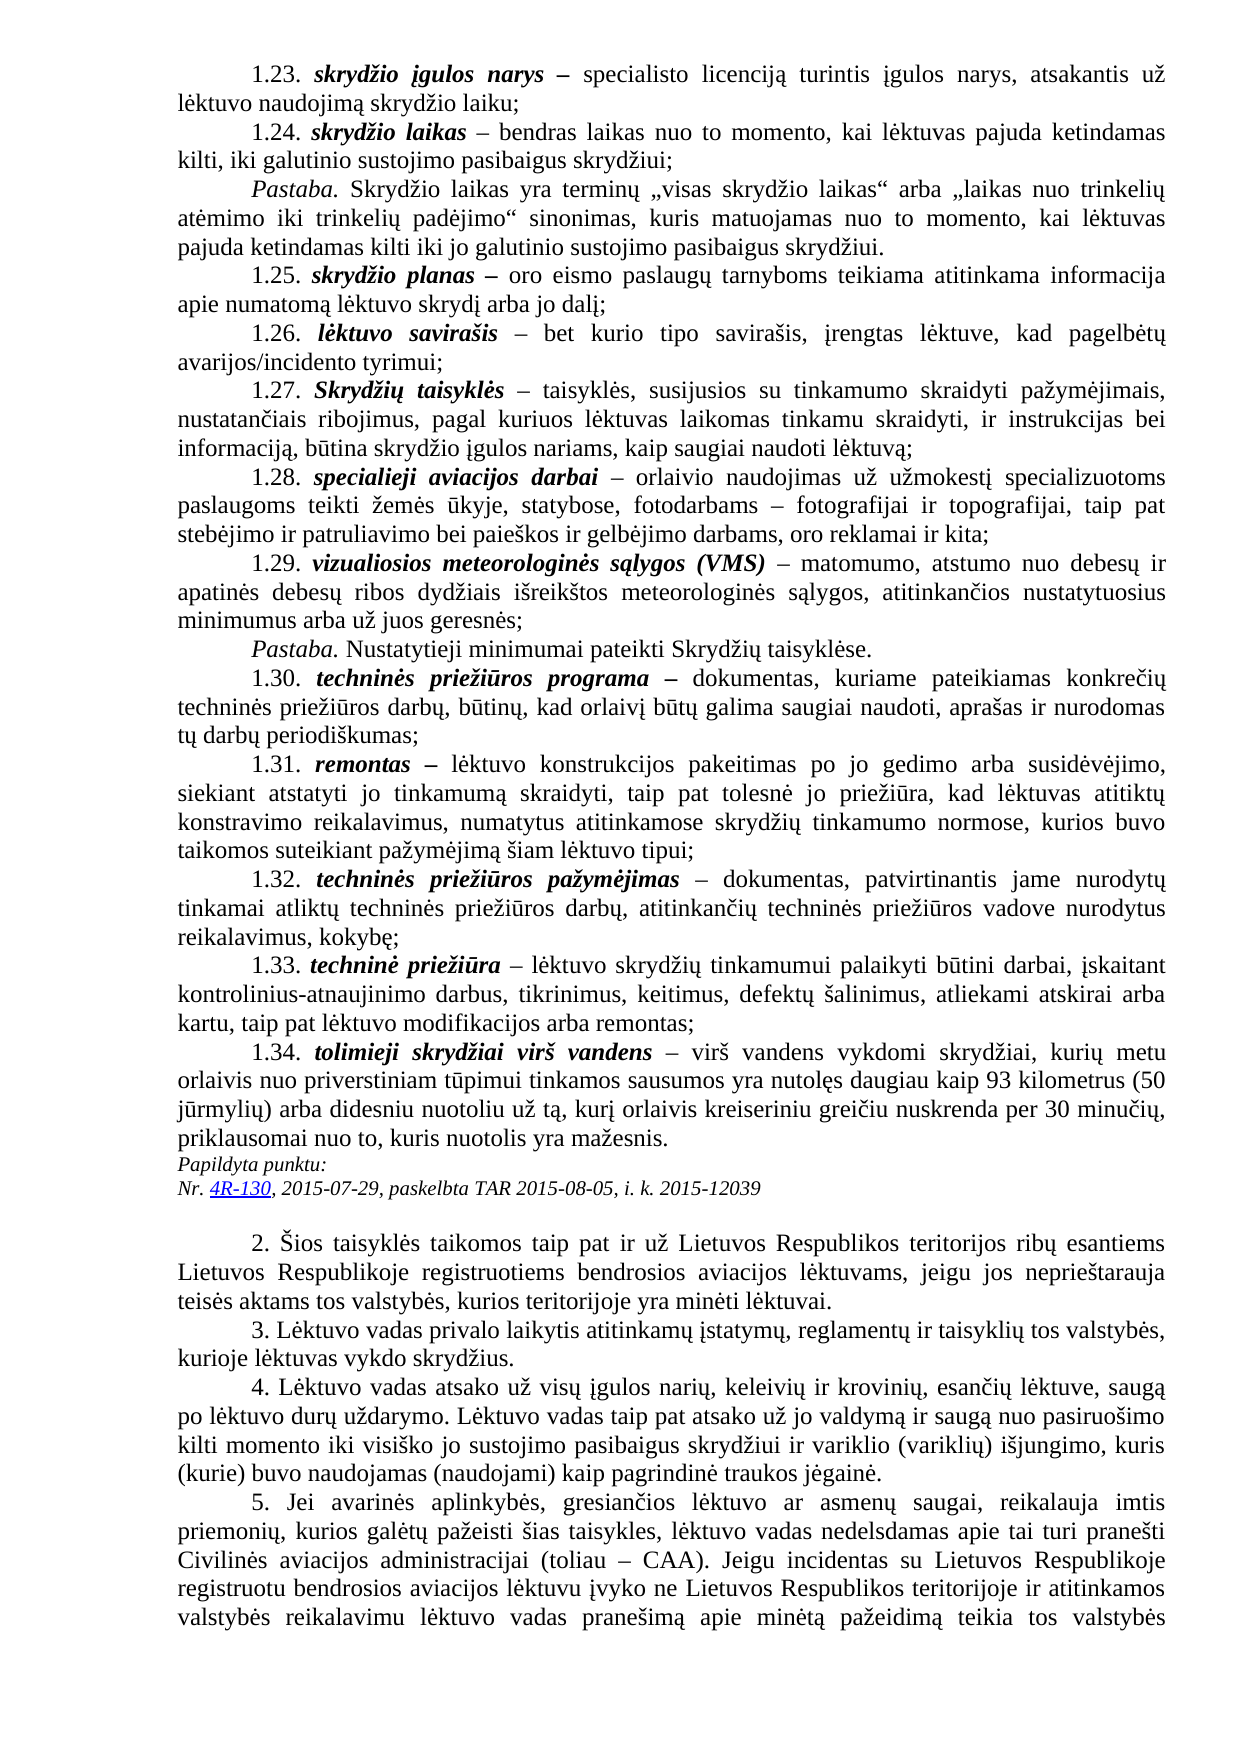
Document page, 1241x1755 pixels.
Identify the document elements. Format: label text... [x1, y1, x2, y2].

text 1.27. Skrydžių taisyklės – taisyklės, susijusios su tinkamumo skraidyti pažymėjimais, nustatančiais ribojimus, pagal kuriuos lėktuvas laikomas tinkamu skraidyti, ir instrukcijas bei informaciją, būtina skrydžio įgulos nariams, kaip saugiai naudoti lėktuvą; [177, 375, 1166, 462]
text 1.32. techninės priežiūros pažymėjimas – dokumentas, patvirtinantis jame nurodytų tinkamai atliktų techninės priežiūros darbų, atitinkančių techninės priežiūros vadove nurodytus reikalavimus, kokybę; [177, 864, 1166, 950]
text 1.23. skrydžio įgulos narys – specialisto licenciją turintis įgulos narys, atsakantis už lėktuvo naudojimą skrydžio laiku; [177, 59, 1166, 117]
text 4. Lėktuvo vadas atsako už visų įgulos narių, keleivių ir krovinių, esančių lėktuve, saugą po lėktuvo durų uždarymo. Lėktuvo vadas taip pat atsako už jo valdymą ir saugą nuo pasiruošimo kilti momento iki visiško jo sustojimo pasibaigus skrydžiui ir variklio (variklių) išjungimo, kuris (kurie) buvo naudojamas (naudojami) kaip pagrindinė traukos jėgainė. [177, 1372, 1166, 1487]
text 1.28. specialieji aviacijos darbai – orlaivio naudojimas už užmokestį specializuotoms paslaugoms teikti žemės ūkyje, statybose, fotodarbams – fotografijai ir topografijai, taip pat stebėjimo ir patruliavimo bei paieškos ir gelbėjimo darbams, oro reklamai ir kita; [177, 462, 1166, 548]
text Nr. 4R-130, 2015-07-29, paskelbta TAR 2015-08-05, i. k. 2015-12039 [177, 1176, 1166, 1200]
text 1.25. skrydžio planas – oro eismo paslaugų tarnyboms teikiama atitinkama informacija apie numatomą lėktuvo skrydį arba jo dalį; [177, 260, 1166, 318]
text 2. Šios taisyklės taikomos taip pat ir už Lietuvos Respublikos teritorijos ribų esantiems Lietuvos Respublikoje registruotiems bendrosios aviacijos lėktuvams, jeigu jos neprieštarauja teisės aktams tos valstybės, kurios teritorijoje yra minėti lėktuvai. [177, 1228, 1166, 1315]
text Pastaba. Nustatytieji minimumai pateikti Skrydžių taisyklėse. [177, 634, 1166, 663]
text 1.34. tolimieji skrydžiai virš vandens – virš vandens vykdomi skrydžiai, kurių metu orlaivis nuo priverstiniam tūpimui tinkamos sausumos yra nutolęs daugiau kaip 93 kilometrus (50 jūrmylių) arba didesniu nuotoliu už tą, kurį orlaivis kreiseriniu greičiu nuskrenda per 30 minučių, priklausomai nuo to, kuris nuotolis yra mažesnis. [177, 1037, 1166, 1152]
text 1.33. techninė priežiūra – lėktuvo skrydžių tinkamumui palaikyti būtini darbai, įskaitant kontrolinius-atnaujinimo darbus, tikrinimus, keitimus, defektų šalinimus, atliekami atskirai arba kartu, taip pat lėktuvo modifikacijos arba remontas; [177, 950, 1166, 1037]
text 1.30. techninės priežiūros programa – dokumentas, kuriame pateikiamas konkrečių techninės priežiūros darbų, būtinų, kad orlaivį būtų galima saugiai naudoti, aprašas ir nurodomas tų darbų periodiškumas; [177, 663, 1166, 749]
text 3. Lėktuvo vadas privalo laikytis atitinkamų įstatymų, reglamentų ir taisyklių tos valstybės, kurioje lėktuvas vykdo skrydžius. [177, 1315, 1166, 1372]
text 1.29. vizualiosios meteorologinės sąlygos (VMS) – matomumo, atstumo nuo debesų ir apatinės debesų ribos dydžiais išreikštos meteorologinės sąlygos, atitinkančios nustatytuosius minimumus arba už juos geresnės; [177, 548, 1166, 634]
text 1.24. skrydžio laikas – bendras laikas nuo to momento, kai lėktuvas pajuda ketindamas kilti, iki galutinio sustojimo pasibaigus skrydžiui; [177, 117, 1166, 174]
text Pastaba. Skrydžio laikas yra terminų „visas skrydžio laikas“ arba „laikas nuo trinkelių atėmimo iki trinkelių padėjimo“ sinonimas, kuris matuojamas nuo to momento, kai lėktuvas pajuda ketindamas kilti iki jo galutinio sustojimo pasibaigus skrydžiui. [177, 174, 1166, 260]
text 1.26. lėktuvo savirašis – bet kurio tipo savirašis, įrengtas lėktuve, kad pagelbėtų avarijos/incidento tyrimui; [177, 318, 1166, 375]
text Papildyta punktu: [177, 1152, 1166, 1176]
text 5. Jei avarinės aplinkybės, gresiančios lėktuvo ar asmenų saugai, reikalauja imtis priemonių, kurios galėtų pažeisti šias taisykles, lėktuvo vadas nedelsdamas apie tai turi pranešti Civilinės aviacijos administracijai (toliau – CAA). Jeigu incidentas su Lietuvos Respublikoje registruotu bendrosios aviacijos lėktuvu įvyko ne Lietuvos Respublikos teritorijoje ir atitinkamos valstybės reikalavimu lėktuvo vadas pranešimą apie minėtą pažeidimą teikia tos valstybės [177, 1487, 1166, 1631]
text 1.31. remontas – lėktuvo konstrukcijos pakeitimas po jo gedimo arba susidėvėjimo, siekiant atstatyti jo tinkamumą skraidyti, taip pat tolesnė jo priežiūra, kad lėktuvas atitiktų konstravimo reikalavimus, numatytus atitinkamose skrydžių tinkamumo normose, kurios buvo taikomos suteikiant pažymėjimą šiam lėktuvo tipui; [177, 749, 1166, 864]
